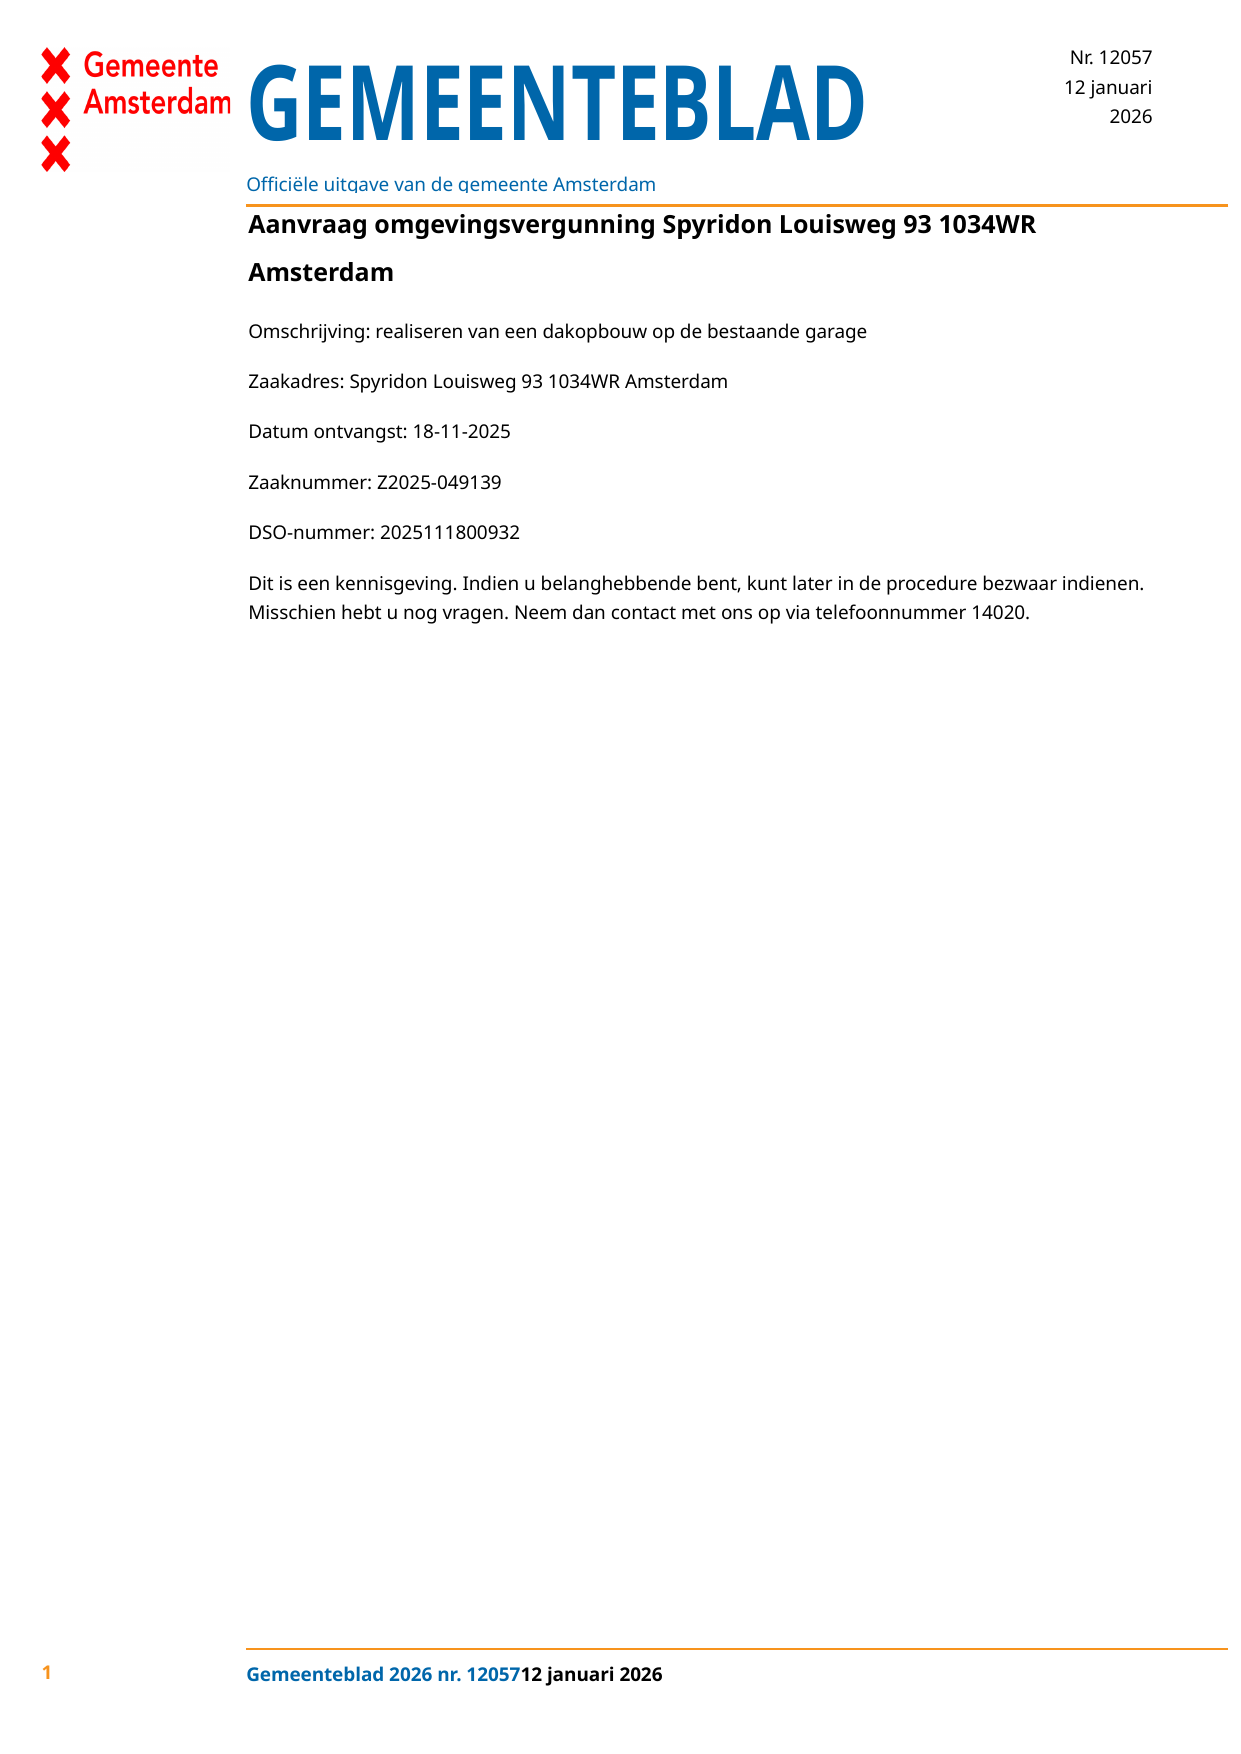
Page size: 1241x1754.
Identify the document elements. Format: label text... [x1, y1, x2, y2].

text Zaaknummer: Z2025-049139 [248, 469, 1152, 495]
text Omschrijving: realiseren van een dakopbouw op de bestaande garage [248, 318, 1152, 344]
text Dit is een kennisgeving. Indien u belanghebbende bent, kunt later in de procedure bezwaar indienen. Misschien hebt u nog vragen. Neem dan contact met ons op via telefoonnummer 14020. [248, 570, 1152, 625]
text Aanvraag omgevingsvergunning Spyridon Louisweg 93 1034WR Amsterdam [248, 207, 1152, 288]
text DSO-nummer: 2025111800932 [248, 519, 1152, 545]
text Zaakadres: Spyridon Louisweg 93 1034WR Amsterdam [248, 368, 1152, 394]
picture [41, 47, 231, 172]
text Datum ontvangst: 18-11-2025 [248, 419, 1152, 444]
